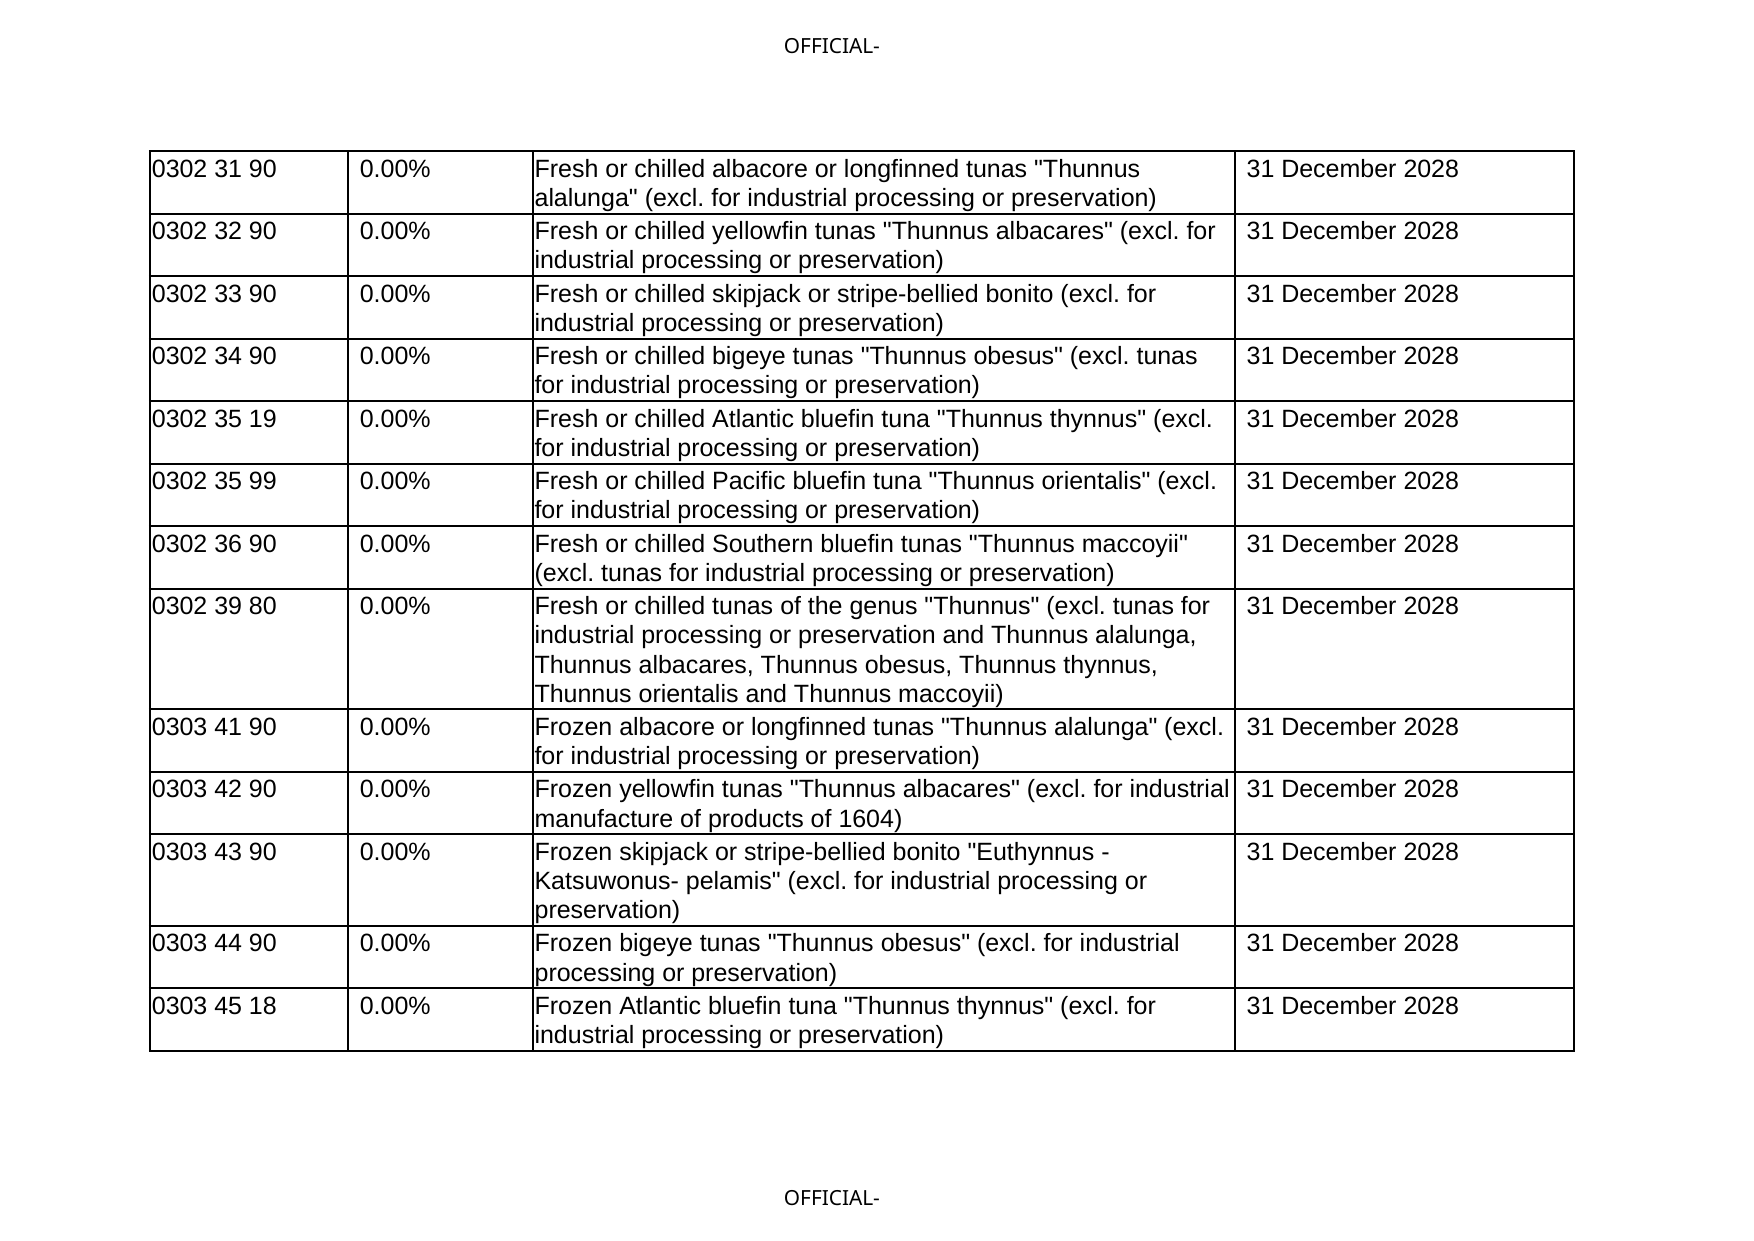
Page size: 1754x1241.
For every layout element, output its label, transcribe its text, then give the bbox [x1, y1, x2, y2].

table_cell 31 December 2028 [1236, 402, 1573, 462]
table_cell 0303 44 90 [151, 927, 347, 987]
table_cell 0302 33 90 [151, 277, 347, 337]
table_cell 0.00% [349, 215, 532, 275]
table_cell 31 December 2028 [1236, 215, 1573, 275]
table_cell 31 December 2028 [1236, 927, 1573, 987]
table_cell Frozen skipjack or stripe-bellied bonito "Euthynnus -Katsuwonus- pelamis" (excl. for industrial processing or preservation) [534, 835, 1234, 925]
table_cell 0302 35 99 [151, 465, 347, 525]
table_cell 0.00% [349, 773, 532, 833]
table_cell 31 December 2028 [1236, 465, 1573, 525]
table_cell 0.00% [349, 710, 532, 771]
table_cell 0302 36 90 [151, 527, 347, 587]
table_cell 0302 39 80 [151, 590, 347, 708]
table_cell 0.00% [349, 927, 532, 987]
table_cell 0.00% [349, 527, 532, 587]
table_cell 0.00% [349, 989, 532, 1050]
table_cell 31 December 2028 [1236, 989, 1573, 1050]
table_cell 0.00% [349, 277, 532, 337]
table_cell Fresh or chilled bigeye tunas "Thunnus obesus" (excl. tunas for industrial processing or preservation) [534, 340, 1234, 400]
table_cell Fresh or chilled albacore or longfinned tunas "Thunnus alalunga" (excl. for industrial processing or preservation) [534, 152, 1234, 212]
table_cell 31 December 2028 [1236, 277, 1573, 337]
table_cell 0.00% [349, 152, 532, 212]
table_cell 0303 42 90 [151, 773, 347, 833]
table_cell 31 December 2028 [1236, 152, 1573, 212]
table_cell 31 December 2028 [1236, 835, 1573, 925]
table_cell Fresh or chilled Southern bluefin tunas "Thunnus maccoyii" (excl. tunas for industrial processing or preservation) [534, 527, 1234, 587]
table_cell 0302 34 90 [151, 340, 347, 400]
table_cell Frozen yellowfin tunas "Thunnus albacares" (excl. for industrial manufacture of products of 1604) [534, 773, 1234, 833]
table_cell 0302 35 19 [151, 402, 347, 462]
table_cell Fresh or chilled Atlantic bluefin tuna "Thunnus thynnus" (excl. for industrial processing or preservation) [534, 402, 1234, 462]
table_cell 0.00% [349, 340, 532, 400]
table_cell Fresh or chilled skipjack or stripe-bellied bonito (excl. for industrial processing or preservation) [534, 277, 1234, 337]
table_cell 31 December 2028 [1236, 773, 1573, 833]
table_cell 0.00% [349, 835, 532, 925]
table_cell 31 December 2028 [1236, 590, 1573, 708]
table_cell 31 December 2028 [1236, 710, 1573, 771]
table_cell 0302 32 90 [151, 215, 347, 275]
table_cell 0303 45 18 [151, 989, 347, 1050]
table_cell Fresh or chilled Pacific bluefin tuna "Thunnus orientalis" (excl. for industrial processing or preservation) [534, 465, 1234, 525]
table_cell Frozen Atlantic bluefin tuna "Thunnus thynnus" (excl. for industrial processing or preservation) [534, 989, 1234, 1050]
table_cell 31 December 2028 [1236, 340, 1573, 400]
table_cell 0.00% [349, 402, 532, 462]
table_cell Frozen bigeye tunas "Thunnus obesus" (excl. for industrial processing or preservation) [534, 927, 1234, 987]
table_cell Frozen albacore or longfinned tunas "Thunnus alalunga" (excl. for industrial processing or preservation) [534, 710, 1234, 771]
table_cell 0303 41 90 [151, 710, 347, 771]
table_cell 0302 31 90 [151, 152, 347, 212]
table_cell 0303 43 90 [151, 835, 347, 925]
table_cell 0.00% [349, 465, 532, 525]
table_cell Fresh or chilled tunas of the genus "Thunnus" (excl. tunas for industrial processing or preservation and Thunnus alalunga, Thunnus albacares, Thunnus obesus, Thunnus thynnus, Thunnus orientalis and Thunnus maccoyii) [534, 590, 1234, 708]
table_cell Fresh or chilled yellowfin tunas "Thunnus albacares" (excl. for industrial processing or preservation) [534, 215, 1234, 275]
table_cell 0.00% [349, 590, 532, 708]
table_cell 31 December 2028 [1236, 527, 1573, 587]
